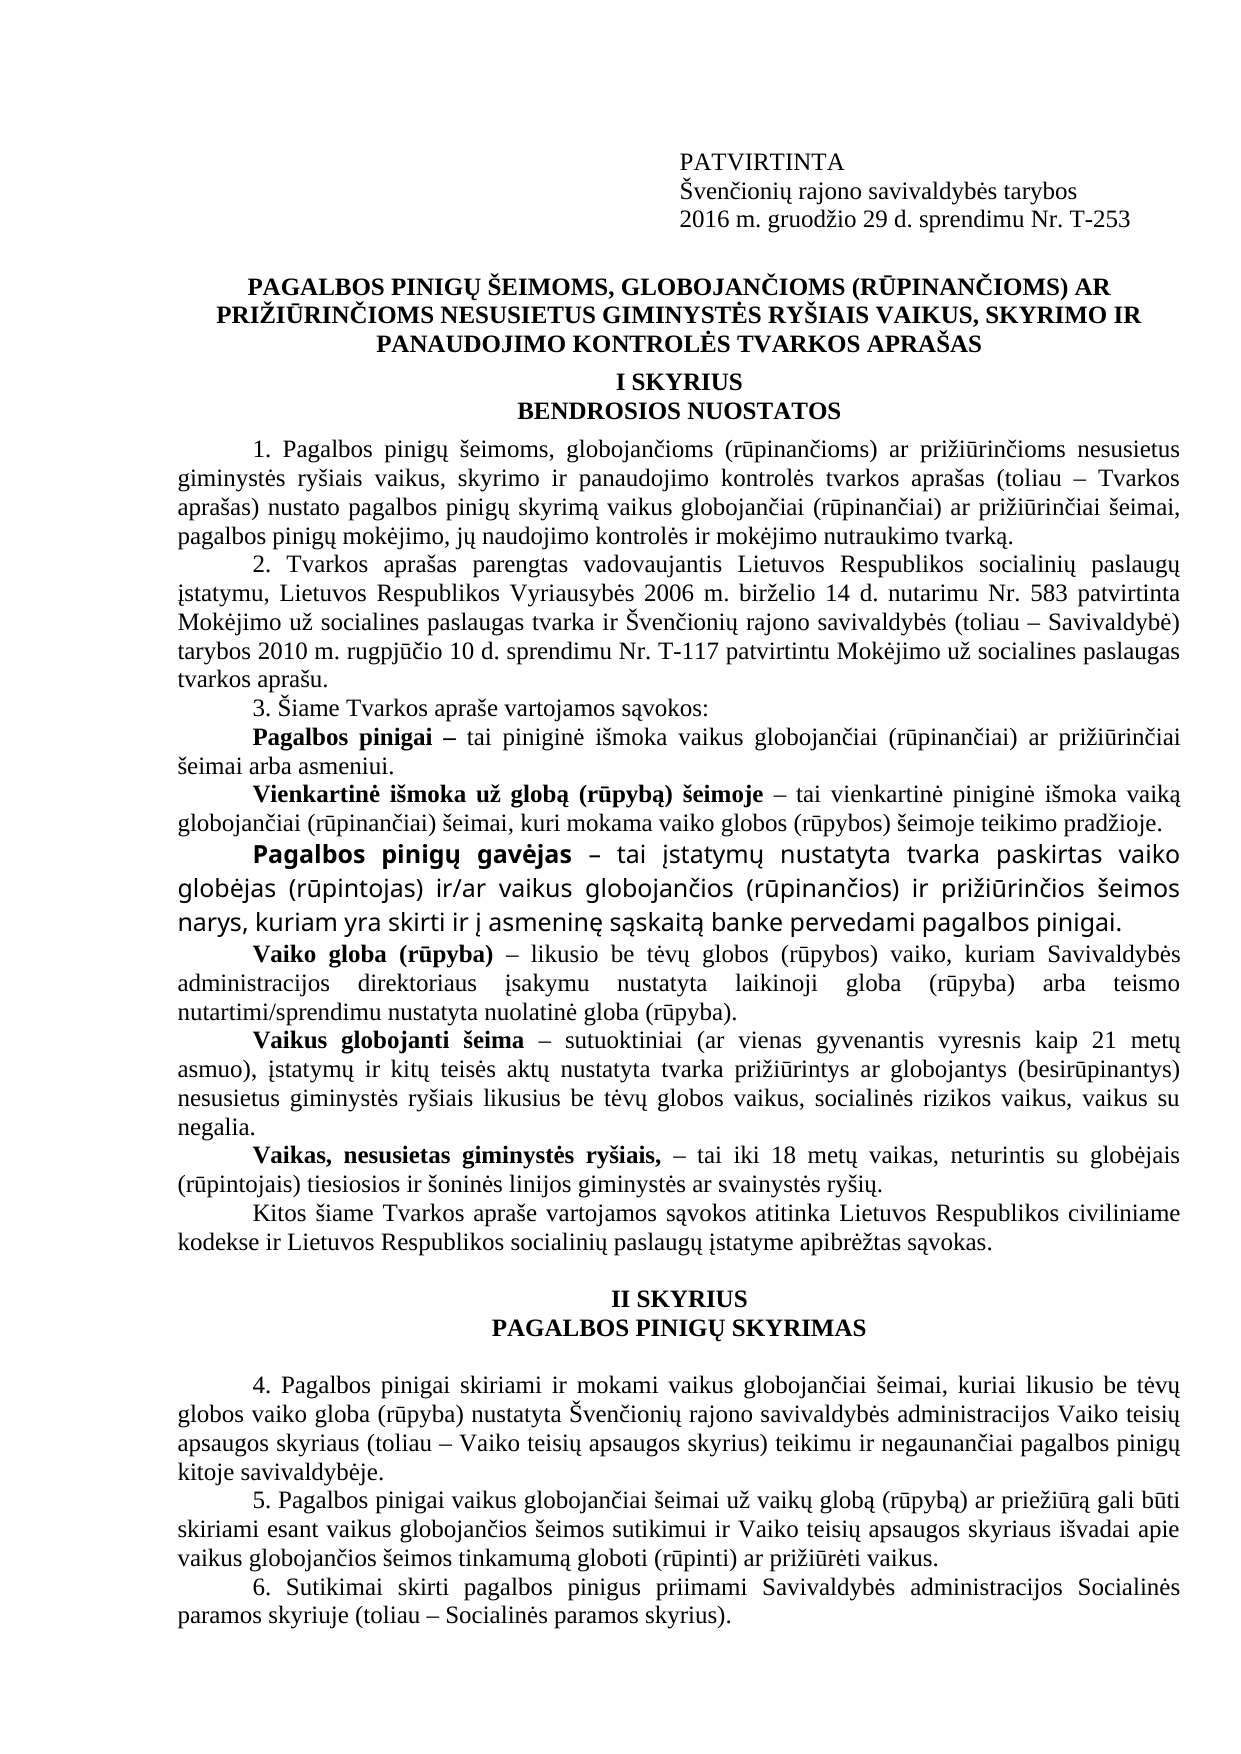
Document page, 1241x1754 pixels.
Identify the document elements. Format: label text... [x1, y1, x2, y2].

text Pagalbos pinigų gavėjas – tai įstatymų nustatyta tvarka paskirtas vaiko globėjas (rūpintojas) ir/ar vaikus globojančios (rūpinančios) ir prižiūrinčios šeimos narys, kuriam yra skirti ir į asmeninę sąskaitą banke pervedami pagalbos pinigai. [177, 837, 1181, 939]
text 5. Pagalbos pinigai vaikus globojančiai šeimai už vaikų globą (rūpybą) ar priežiūrą gali būti skiriami esant vaikus globojančios šeimos sutikimui ir Vaiko teisių apsaugos skyriaus išvadai apie vaikus globojančios šeimos tinkamumą globoti (rūpinti) ar prižiūrėti vaikus. [177, 1485, 1181, 1572]
text 3. Šiame Tvarkos apraše vartojamos sąvokos: [177, 693, 1181, 722]
text 4. Pagalbos pinigai skiriami ir mokami vaikus globojančiai šeimai, kuriai likusio be tėvų globos vaiko globa (rūpyba) nustatyta Švenčionių rajono savivaldybės administracijos Vaiko teisių apsaugos skyriaus (toliau – Vaiko teisių apsaugos skyrius) teikimu ir negaunančiai pagalbos pinigų kitoje savivaldybėje. [177, 1370, 1181, 1485]
text 1. Pagalbos pinigų šeimoms, globojančioms (rūpinančioms) ar prižiūrinčioms nesusietus giminystės ryšiais vaikus, skyrimo ir panaudojimo kontrolės tvarkos aprašas (toliau – Tvarkos aprašas) nustato pagalbos pinigų skyrimą vaikus globojančiai (rūpinančiai) ar prižiūrinčiai šeimai, pagalbos pinigų mokėjimo, jų naudojimo kontrolės ir mokėjimo nutraukimo tvarką. [177, 434, 1181, 549]
text 2. Tvarkos aprašas parengtas vadovaujantis Lietuvos Respublikos socialinių paslaugų įstatymu, Lietuvos Respublikos Vyriausybės 2006 m. birželio 14 d. nutarimu Nr. 583 patvirtinta Mokėjimo už socialines paslaugas tvarka ir Švenčionių rajono savivaldybės (toliau – Savivaldybė) tarybos 2010 m. rugpjūčio 10 d. sprendimu Nr. T-117 patvirtintu Mokėjimo už socialines paslaugas tvarkos aprašu. [177, 549, 1181, 693]
text Vaikus globojanti šeima – sutuoktiniai (ar vienas gyvenantis vyresnis kaip 21 metų asmuo), įstatymų ir kitų teisės aktų nustatyta tvarka prižiūrintys ar globojantys (besirūpinantys) nesusietus giminystės ryšiais likusius be tėvų globos vaikus, socialinės rizikos vaikus, vaikus su negalia. [177, 1025, 1181, 1140]
text 6. Sutikimai skirti pagalbos pinigus priimami Savivaldybės administracijos Socialinės paramos skyriuje (toliau – Socialinės paramos skyrius). [177, 1572, 1181, 1629]
text Vaiko globa (rūpyba) – likusio be tėvų globos (rūpybos) vaiko, kuriam Savivaldybės administracijos direktoriaus įsakymu nustatyta laikinoji globa (rūpyba) arba teismo nutartimi/sprendimu nustatyta nuolatinė globa (rūpyba). [177, 939, 1181, 1025]
text Švenčionių rajono savivaldybės tarybos [679, 176, 1181, 204]
text II SKYRIUS PAGALBOS PINIGŲ SKYRIMAS [177, 1284, 1181, 1342]
text Vienkartinė išmoka už globą (rūpybą) šeimoje – tai vienkartinė piniginė išmoka vaiką globojančiai (rūpinančiai) šeimai, kuri mokama vaiko globos (rūpybos) šeimoje teikimo pradžioje. [177, 779, 1181, 837]
text 2016 m. gruodžio 29 d. sprendimu Nr. T-253 [679, 204, 1181, 233]
text I SKYRIUS BENDROSIOS NUOSTATOS [177, 367, 1181, 425]
text Vaikas, nesusietas giminystės ryšiais, – tai iki 18 metų vaikas, neturintis su globėjais (rūpintojais) tiesiosios ir šoninės linijos giminystės ar svainystės ryšių. [177, 1140, 1181, 1198]
text Pagalbos pinigai – tai piniginė išmoka vaikus globojančiai (rūpinančiai) ar prižiūrinčiai šeimai arba asmeniui. [177, 722, 1181, 779]
text Kitos šiame Tvarkos apraše vartojamos sąvokos atitinka Lietuvos Respublikos civiliniame kodekse ir Lietuvos Respublikos socialinių paslaugų įstatyme apibrėžtas sąvokas. [177, 1198, 1181, 1255]
text PAGALBOS PINIGŲ ŠEIMOMS, GLOBOJANČIOMS (RŪPINANČIOMS) AR PRIŽIŪRINČIOMS NESUSIETUS GIMINYSTĖS RYŠIAIS VAIKUS, SKYRIMO IR PANAUDOJIMO KONTROLĖS TVARKOS APRAŠAS [177, 272, 1181, 358]
text PATVIRTINTA [177, 147, 1181, 176]
